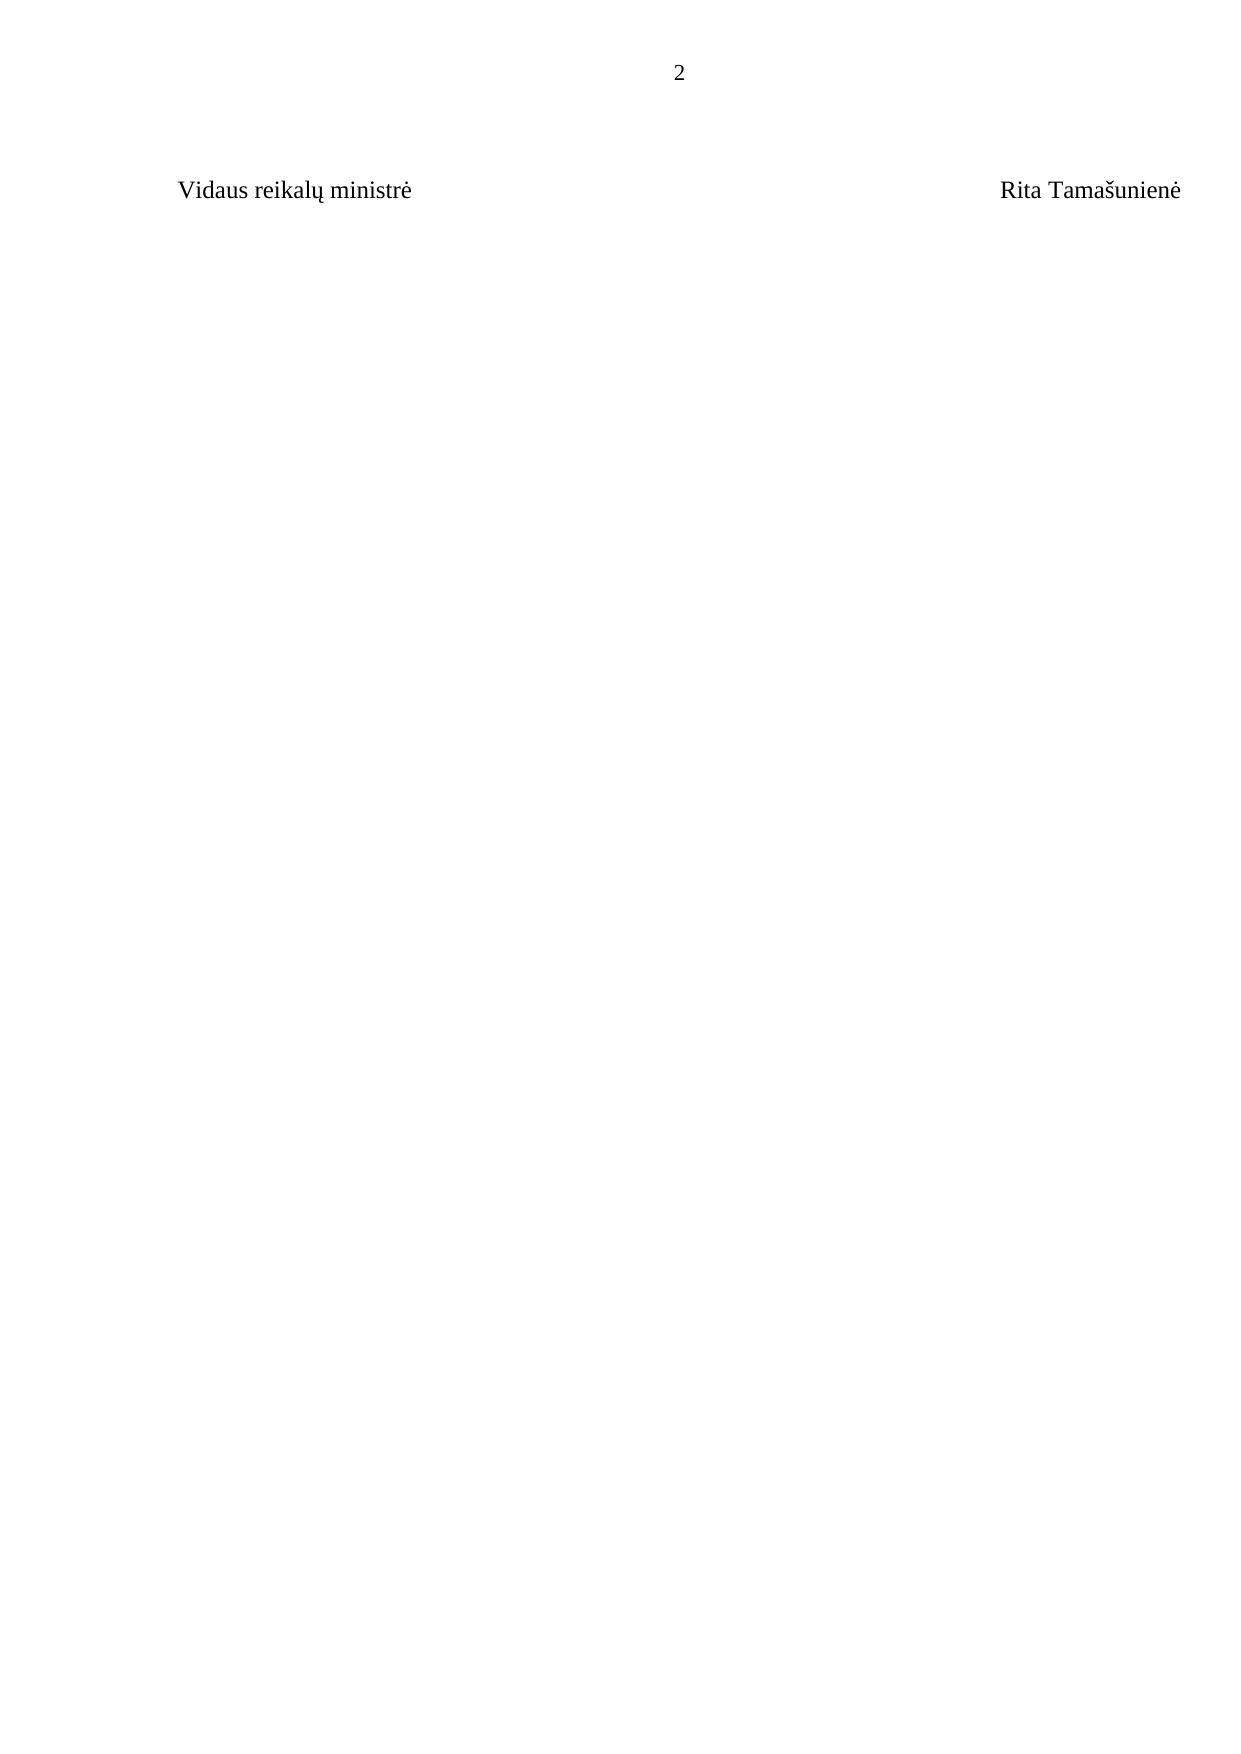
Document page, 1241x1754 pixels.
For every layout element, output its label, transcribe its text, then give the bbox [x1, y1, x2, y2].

text Vidaus reikalų ministrė Rita Tamašunienė [177, 176, 1181, 204]
